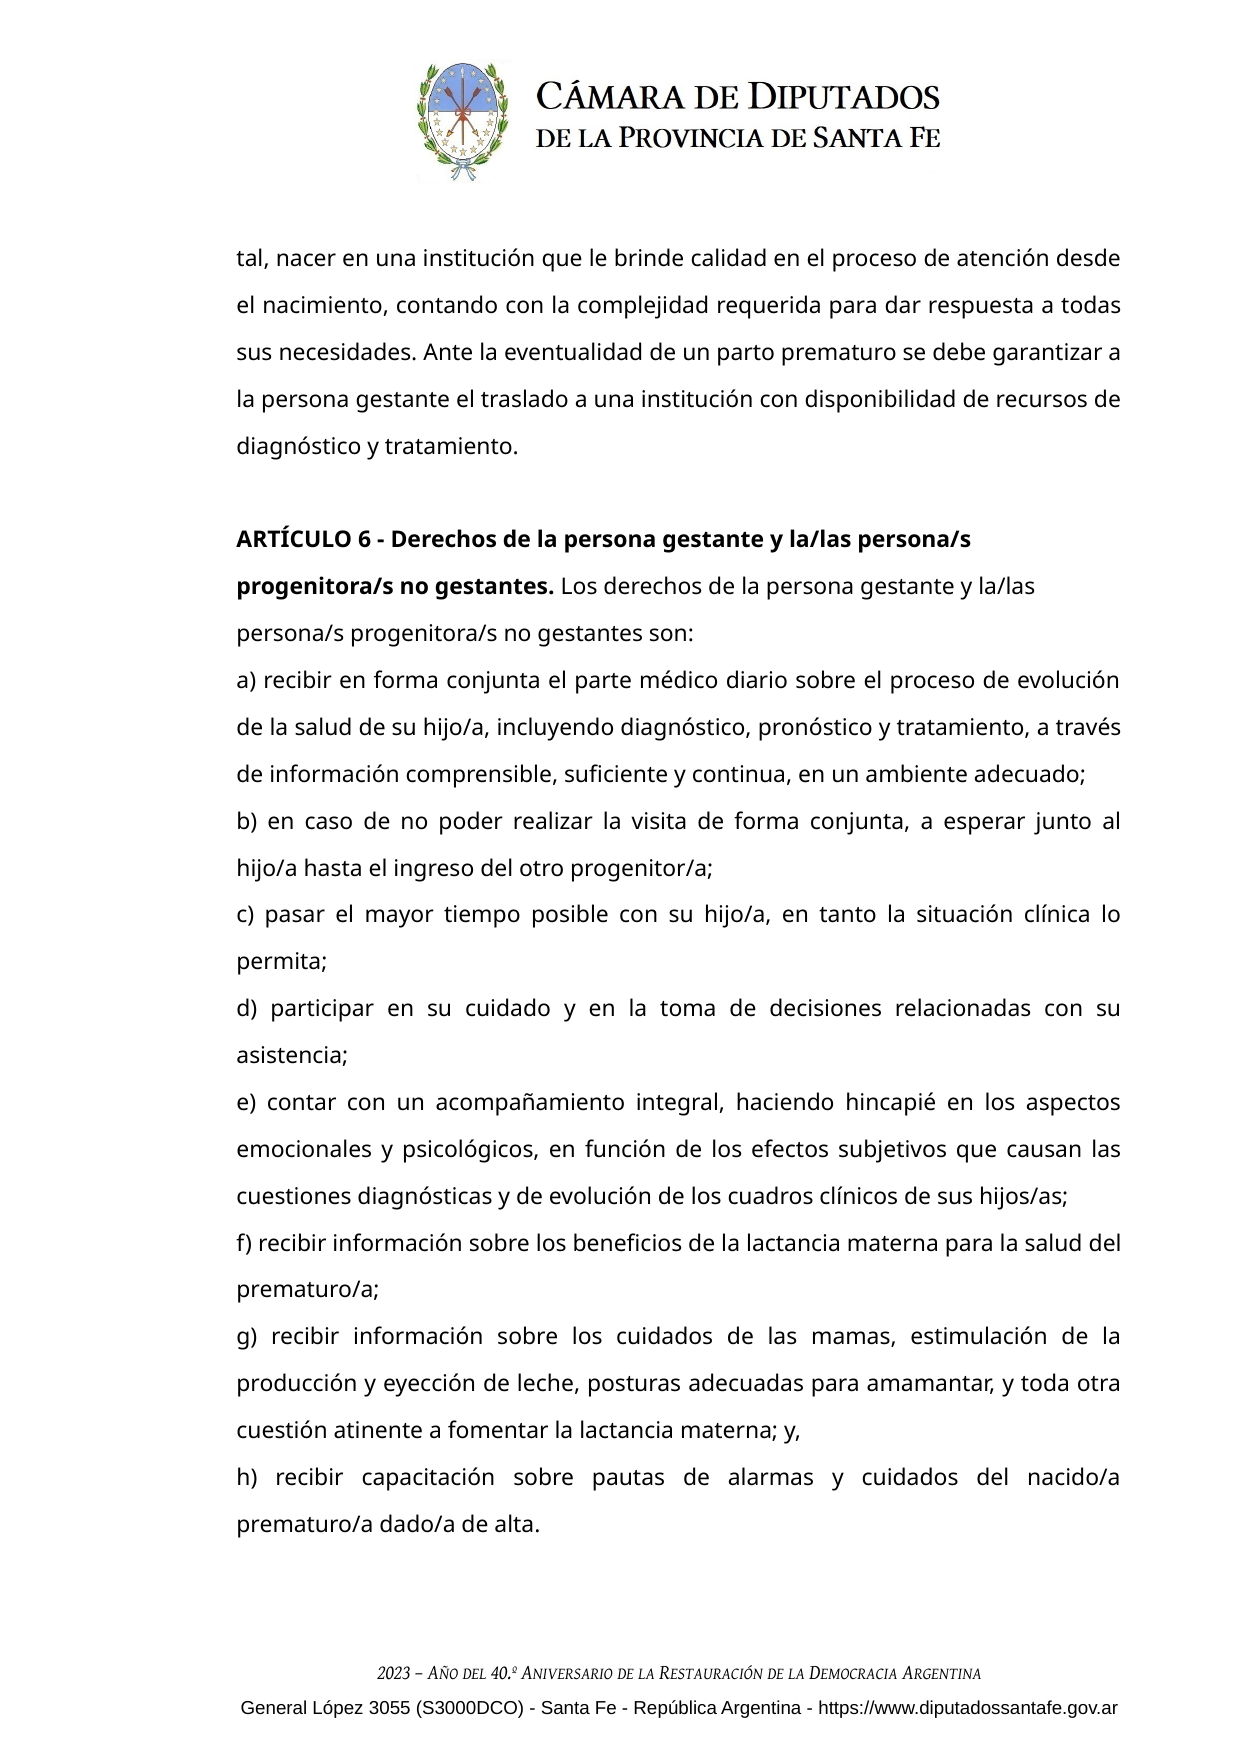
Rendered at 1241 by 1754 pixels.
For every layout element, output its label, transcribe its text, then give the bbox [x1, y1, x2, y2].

text ARTÍCULO 6 - Derechos de la persona gestante y la/las persona/s [236, 523, 1122, 555]
text tal, nacer en una institución que le brinde calidad en el proceso de atención desde el nacimiento, contando con la complejidad requerida para dar respuesta a todas sus necesidades. Ante la eventualidad de un parto prematuro se debe garantizar a la persona gestante el traslado a una institución con disponibilidad de recursos de diagnóstico y tratamiento. [236, 242, 1122, 461]
text progenitora/s no gestantes. Los derechos de la persona gestante y la/las [236, 570, 1122, 602]
text c) pasar el mayor tiempo posible con su hijo/a, en tanto la situación clínica lo permita; [236, 898, 1122, 977]
text persona/s progenitora/s no gestantes son: [236, 617, 1122, 648]
text d) participar en su cuidado y en la toma de decisiones relacionadas con su asistencia; [236, 992, 1122, 1070]
picture [413, 59, 945, 183]
text b) en caso de no poder realizar la visita de forma conjunta, a esperar junto al hijo/a hasta el ingreso del otro progenitor/a; [236, 805, 1122, 883]
text a) recibir en forma conjunta el parte médico diario sobre el proceso de evolución de la salud de su hijo/a, incluyendo diagnóstico, pronóstico y tratamiento, a través de información comprensible, suficiente y continua, en un ambiente adecuado; [236, 664, 1122, 789]
text f) recibir información sobre los beneficios de la lactancia materna para la salud del prematuro/a; [236, 1227, 1122, 1305]
text e) contar con un acompañamiento integral, haciendo hincapié en los aspectos emocionales y psicológicos, en función de los efectos subjetivos que causan las cuestiones diagnósticas y de evolución de los cuadros clínicos de sus hijos/as; [236, 1086, 1122, 1211]
text g) recibir información sobre los cuidados de las mamas, estimulación de la producción y eyección de leche, posturas adecuadas para amamantar, y toda otra cuestión atinente a fomentar la lactancia materna; y, [236, 1320, 1122, 1445]
text h) recibir capacitación sobre pautas de alarmas y cuidados del nacido/a prematuro/a dado/a de alta. [236, 1461, 1122, 1539]
